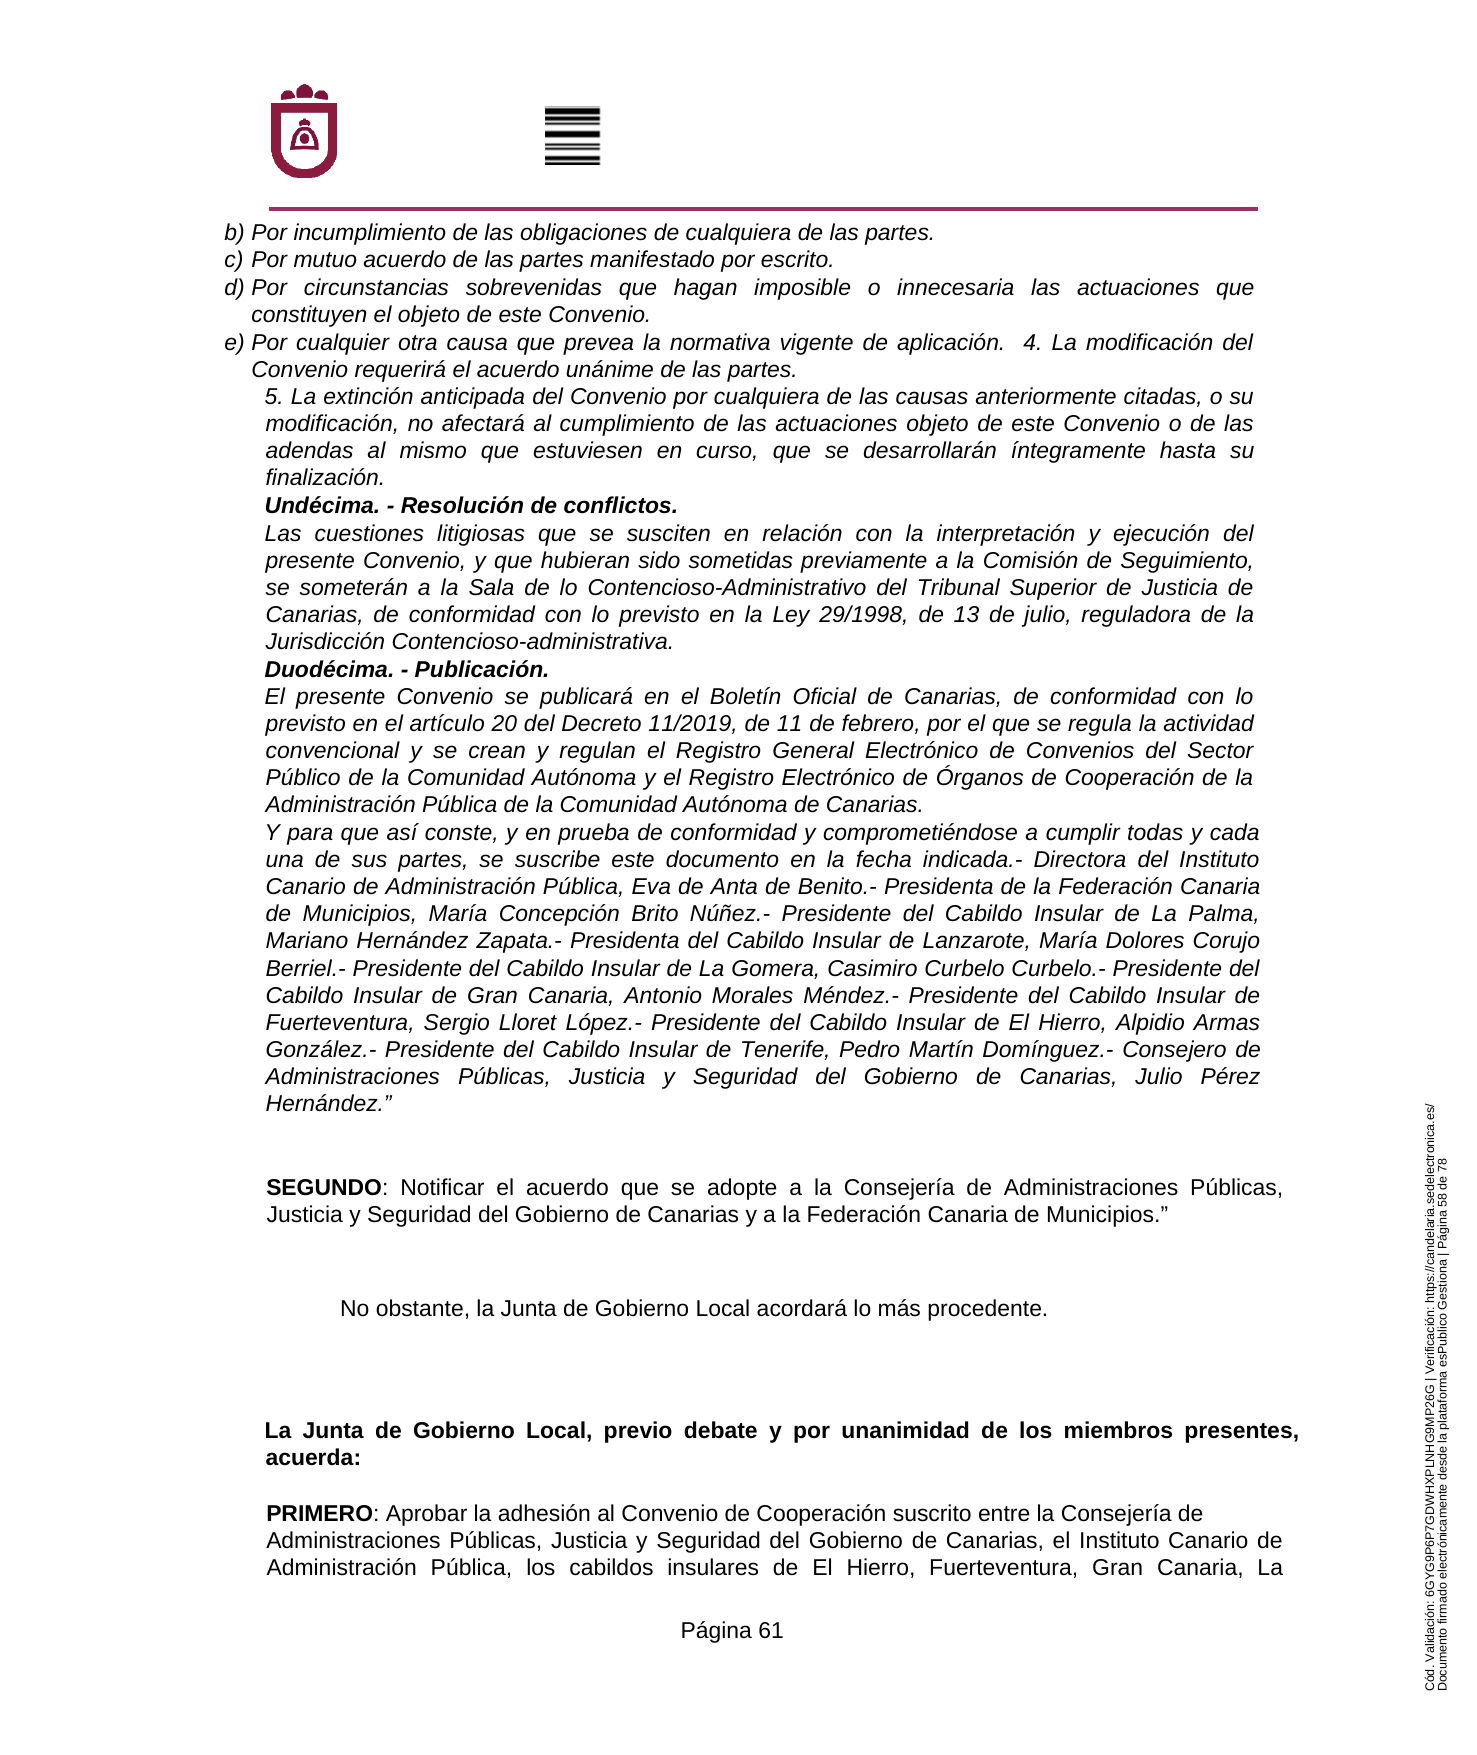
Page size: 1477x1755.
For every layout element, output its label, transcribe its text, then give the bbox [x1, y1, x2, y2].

text SEGUNDO: Notificar el acuerdo que se adopte a la Consejería de Administraciones Públicas, Justicia y Seguridad del Gobierno de Canarias y a la Federación Canaria de Municipios.” [266, 1174, 1284, 1227]
text La Junta de Gobierno Local, previo debate y por unanimidad de los miembros presentes, acuerda: [264, 1417, 1301, 1470]
list Por mutuo acuerdo de las partes manifestado por escrito. [224, 246, 1257, 272]
text Duodécima. - Publicación. [264, 656, 1257, 682]
text Las cuestiones litigiosas que se susciten en relación con la interpretación y ejecución del presente Convenio, y que hubieran sido sometidas previamente a la Comisión de Seguimiento, se someterán a la Sala de lo Contencioso-Administrativo del Tribunal Superior de Justicia de Canarias, de conformidad con lo previsto en la Ley 29/1998, de 13 de julio, reguladora de la Jurisdicción Contencioso-administrativa. [264, 519, 1257, 654]
list Por incumplimiento de las obligaciones de cualquiera de las partes. [224, 218, 1257, 245]
text El presente Convenio se publicará en el Boletín Oficial de Canarias, de conformidad con lo previsto en el artículo 20 del Decreto 11/2019, de 11 de febrero, por el que se regula la actividad convencional y se crean y regulan el Registro General Electrónico de Convenios del Sector Público de la Comunidad Autónoma y el Registro Electrónico de Órganos de Cooperación de la Administración Pública de la Comunidad Autónoma de Canarias. [264, 683, 1257, 818]
text No obstante, la Junta de Gobierno Local acordará lo más procedente. [340, 1295, 1284, 1321]
list Por circunstancias sobrevenidas que hagan imposible o innecesaria las actuaciones que constituyen el objeto de este Convenio. [224, 274, 1257, 327]
text Y para que así conste, y en prueba de conformidad y comprometiéndose a cumplir todas y cada una de sus partes, se suscribe este documento en la fecha indicada.- Directora del Instituto Canario de Administración Pública, Eva de Anta de Benito.- Presidenta de la Federación Canaria de Municipios, María Concepción Brito Núñez.- Presidente del Cabildo Insular de La Palma, Mariano Hernández Zapata.- Presidenta del Cabildo Insular de Lanzarote, María Dolores Corujo Berriel.- Presidente del Cabildo Insular de La Gomera, Casimiro Curbelo Curbelo.- Presidente del Cabildo Insular de Gran Canaria, Antonio Morales Méndez.- Presidente del Cabildo Insular de Fuerteventura, Sergio Lloret López.- Presidente del Cabildo Insular de El Hierro, Alpidio Armas González.- Presidente del Cabildo Insular de Tenerife, Pedro Martín Domínguez.- Consejero de Administraciones Públicas, Justicia y Seguridad del Gobierno de Canarias, Julio Pérez Hernández.” [264, 819, 1263, 1116]
text Undécima. - Resolución de conflictos. [264, 492, 1257, 518]
text 5. La extinción anticipada del Convenio por cualquiera de las causas anteriormente citadas, o su modificación, no afectará al cumplimiento de las actuaciones objeto de este Convenio o de las adendas al mismo que estuviesen en curso, que se desarrollarán íntegramente hasta su finalización. [264, 383, 1257, 491]
text PRIMERO: Aprobar la adhesión al Convenio de Cooperación suscrito entre la Consejería de [266, 1500, 1284, 1526]
text Administraciones Públicas, Justicia y Seguridad del Gobierno de Canarias, el Instituto Canario de Administración Pública, los cabildos insulares de El Hierro, Fuerteventura, Gran Canaria, La [266, 1527, 1284, 1581]
list Por cualquier otra causa que prevea la normativa vigente de aplicación. 4. La modificación del Convenio requerirá el acuerdo unánime de las partes. [224, 328, 1257, 382]
